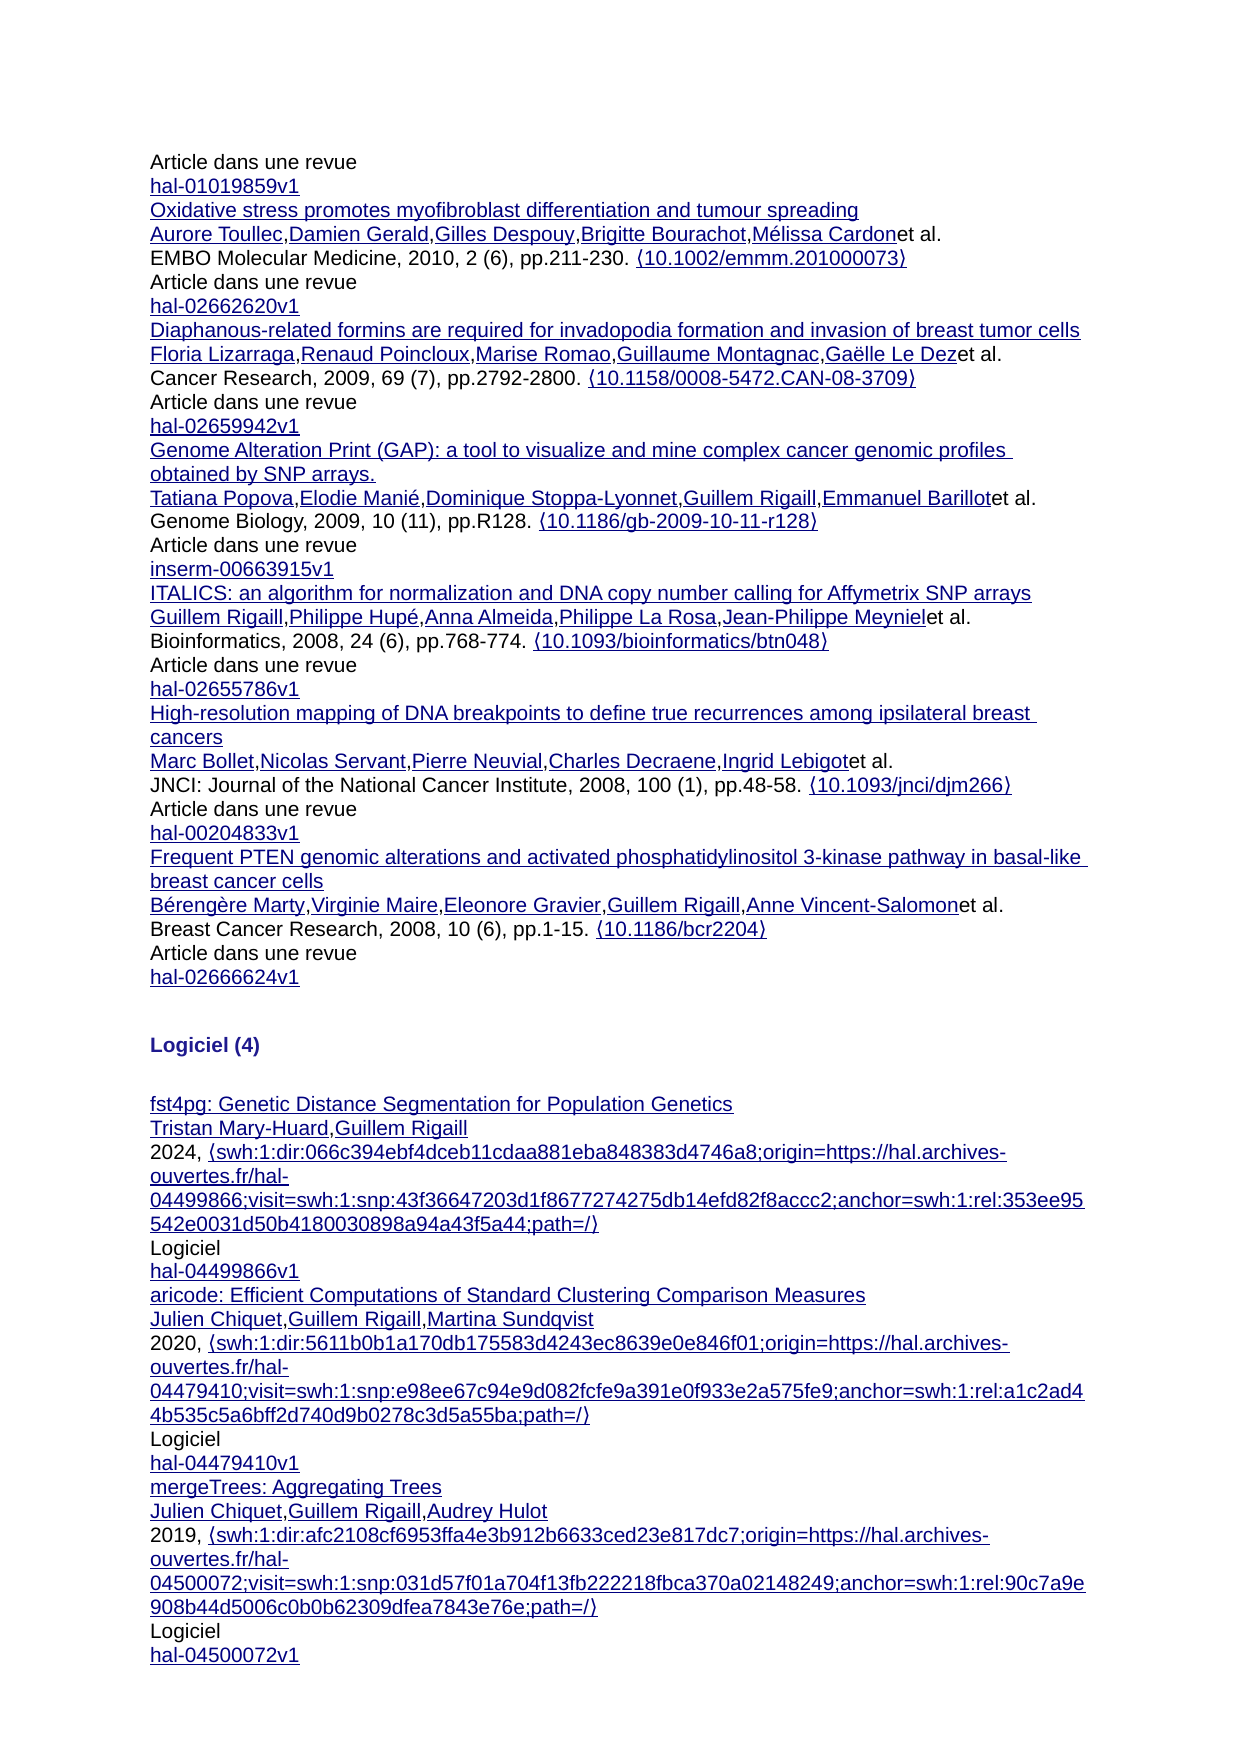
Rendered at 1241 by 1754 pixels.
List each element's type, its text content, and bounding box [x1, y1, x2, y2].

table_header fst4pg: Genetic Distance Segmentation for Population Genetics Tristan Mary-Huard,Guillem Rigaill 2024, ⟨swh:1:dir:066c394ebf4dceb11cdaa881eba848383d4746a8;origin=https://hal.archives-ouvertes.fr/hal-04499866;visit=swh:1:snp:43f36647203d1f8677274275db14efd82f8accc2;anchor=swh:1:rel:353ee95542e0031d50b4180030898a94a43f5a44;path=/⟩ Logiciel hal-04499866v1 [150, 1092, 1090, 1283]
table_cell ITALICS: an algorithm for normalization and DNA copy number calling for Affymetrix SNP arrays Guillem Rigaill,Philippe Hupé,Anna Almeida,Philippe La Rosa,Jean-Philippe Meynielet al. Bioinformatics, 2008, 24 (6), pp.768-774. ⟨10.1093/bioinformatics/btn048⟩ Article dans une revue hal-02655786v1 [150, 581, 1090, 701]
table_cell Genome Alteration Print (GAP): a tool to visualize and mine complex cancer genomic profiles obtained by SNP arrays. Tatiana Popova,Elodie Manié,Dominique Stoppa-Lyonnet,Guillem Rigaill,Emmanuel Barillotet al. Genome Biology, 2009, 10 (11), pp.R128. ⟨10.1186/gb-2009-10-11-r128⟩ Article dans une revue inserm-00663915v1 [150, 438, 1090, 581]
subtitle Logiciel (4) [150, 1033, 1090, 1057]
table_cell High-resolution mapping of DNA breakpoints to define true recurrences among ipsilateral breast cancers Marc Bollet,Nicolas Servant,Pierre Neuvial,Charles Decraene,Ingrid Lebigotet al. JNCI: Journal of the National Cancer Institute, 2008, 100 (1), pp.48-58. ⟨10.1093/jnci/djm266⟩ Article dans une revue hal-00204833v1 [150, 701, 1090, 845]
table_cell Article dans une revue hal-01019859v1 [150, 150, 1090, 198]
table_cell Frequent PTEN genomic alterations and activated phosphatidylinositol 3-kinase pathway in basal-like breast cancer cells Bérengère Marty,Virginie Maire,Eleonore Gravier,Guillem Rigaill,Anne Vincent-Salomonet al. Breast Cancer Research, 2008, 10 (6), pp.1-15. ⟨10.1186/bcr2204⟩ Article dans une revue hal-02666624v1 [150, 845, 1090, 988]
table_cell Oxidative stress promotes myofibroblast differentiation and tumour spreading Aurore Toullec,Damien Gerald,Gilles Despouy,Brigitte Bourachot,Mélissa Cardonet al. EMBO Molecular Medicine, 2010, 2 (6), pp.211-230. ⟨10.1002/emmm.201000073⟩ Article dans une revue hal-02662620v1 [150, 198, 1090, 318]
table_cell aricode: Efficient Computations of Standard Clustering Comparison Measures Julien Chiquet,Guillem Rigaill,Martina Sundqvist 2020, ⟨swh:1:dir:5611b0b1a170db175583d4243ec8639e0e846f01;origin=https://hal.archives-ouvertes.fr/hal-04479410;visit=swh:1:snp:e98ee67c94e9d082fcfe9a391e0f933e2a575fe9;anchor=swh:1:rel:a1c2ad44b535c5a6bff2d740d9b0278c3d5a55ba;path=/⟩ Logiciel hal-04479410v1 [150, 1283, 1090, 1475]
table_cell Diaphanous-related formins are required for invadopodia formation and invasion of breast tumor cells Floria Lizarraga,Renaud Poincloux,Marise Romao,Guillaume Montagnac,Gaëlle Le Dezet al. Cancer Research, 2009, 69 (7), pp.2792-2800. ⟨10.1158/0008-5472.CAN-08-3709⟩ Article dans une revue hal-02659942v1 [150, 318, 1090, 437]
table_cell mergeTrees: Aggregating Trees Julien Chiquet,Guillem Rigaill,Audrey Hulot 2019, ⟨swh:1:dir:afc2108cf6953ffa4e3b912b6633ced23e817dc7;origin=https://hal.archives-ouvertes.fr/hal-04500072;visit=swh:1:snp:031d57f01a704f13fb222218fbca370a02148249;anchor=swh:1:rel:90c7a9e908b44d5006c0b0b62309dfea7843e76e;path=/⟩ Logiciel hal-04500072v1 [150, 1475, 1090, 1667]
